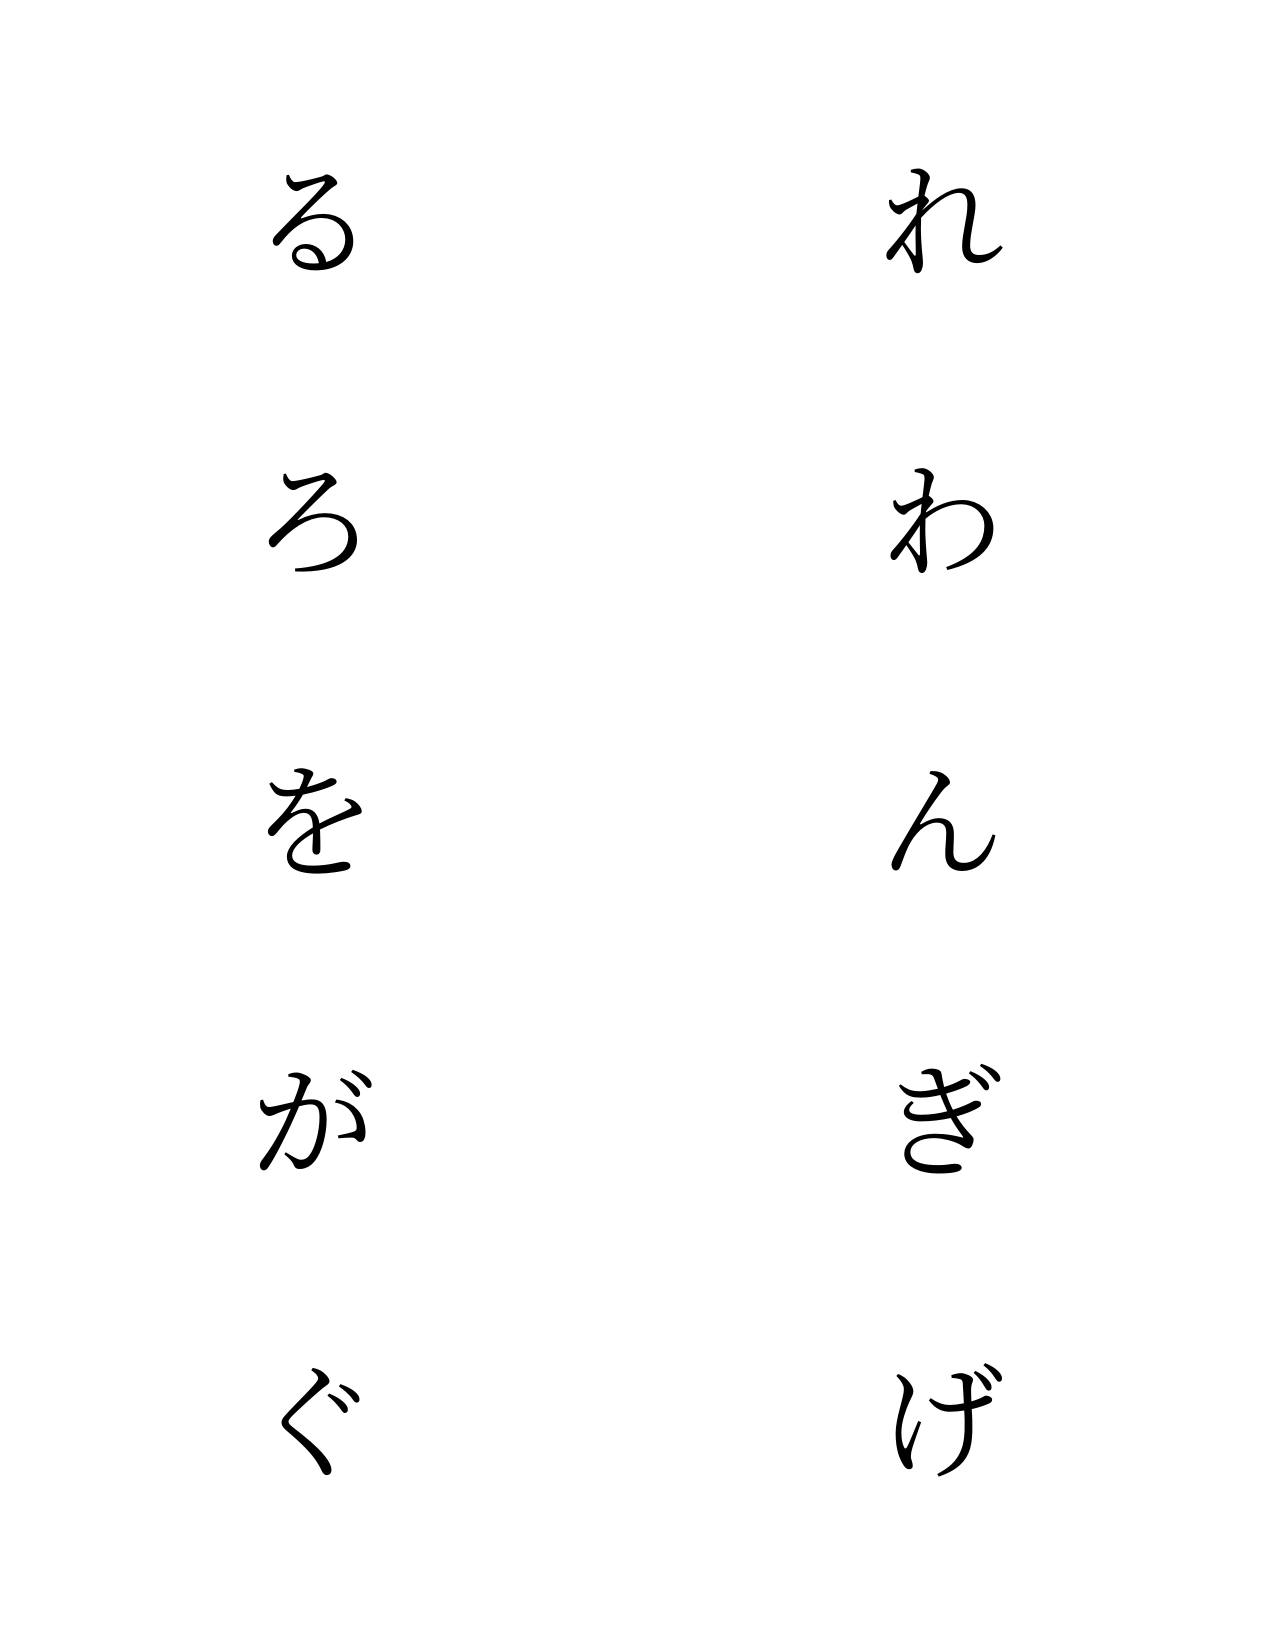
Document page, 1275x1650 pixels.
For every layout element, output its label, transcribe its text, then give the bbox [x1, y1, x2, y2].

table_cell [622, 375, 650, 675]
table_cell を [22, 675, 622, 975]
table_header れ [650, 75, 1250, 375]
table_cell [622, 1275, 650, 1575]
table_cell [622, 975, 650, 1275]
table_header る [22, 75, 622, 375]
table_cell [622, 675, 650, 975]
table_cell げ [650, 1275, 1250, 1575]
table_cell ん [650, 675, 1250, 975]
table_cell ろ [22, 375, 622, 675]
table_cell わ [650, 375, 1250, 675]
table_cell が [22, 975, 622, 1275]
table_cell ぐ [22, 1275, 622, 1575]
table_cell ぎ [650, 975, 1250, 1275]
table_header [622, 75, 650, 375]
